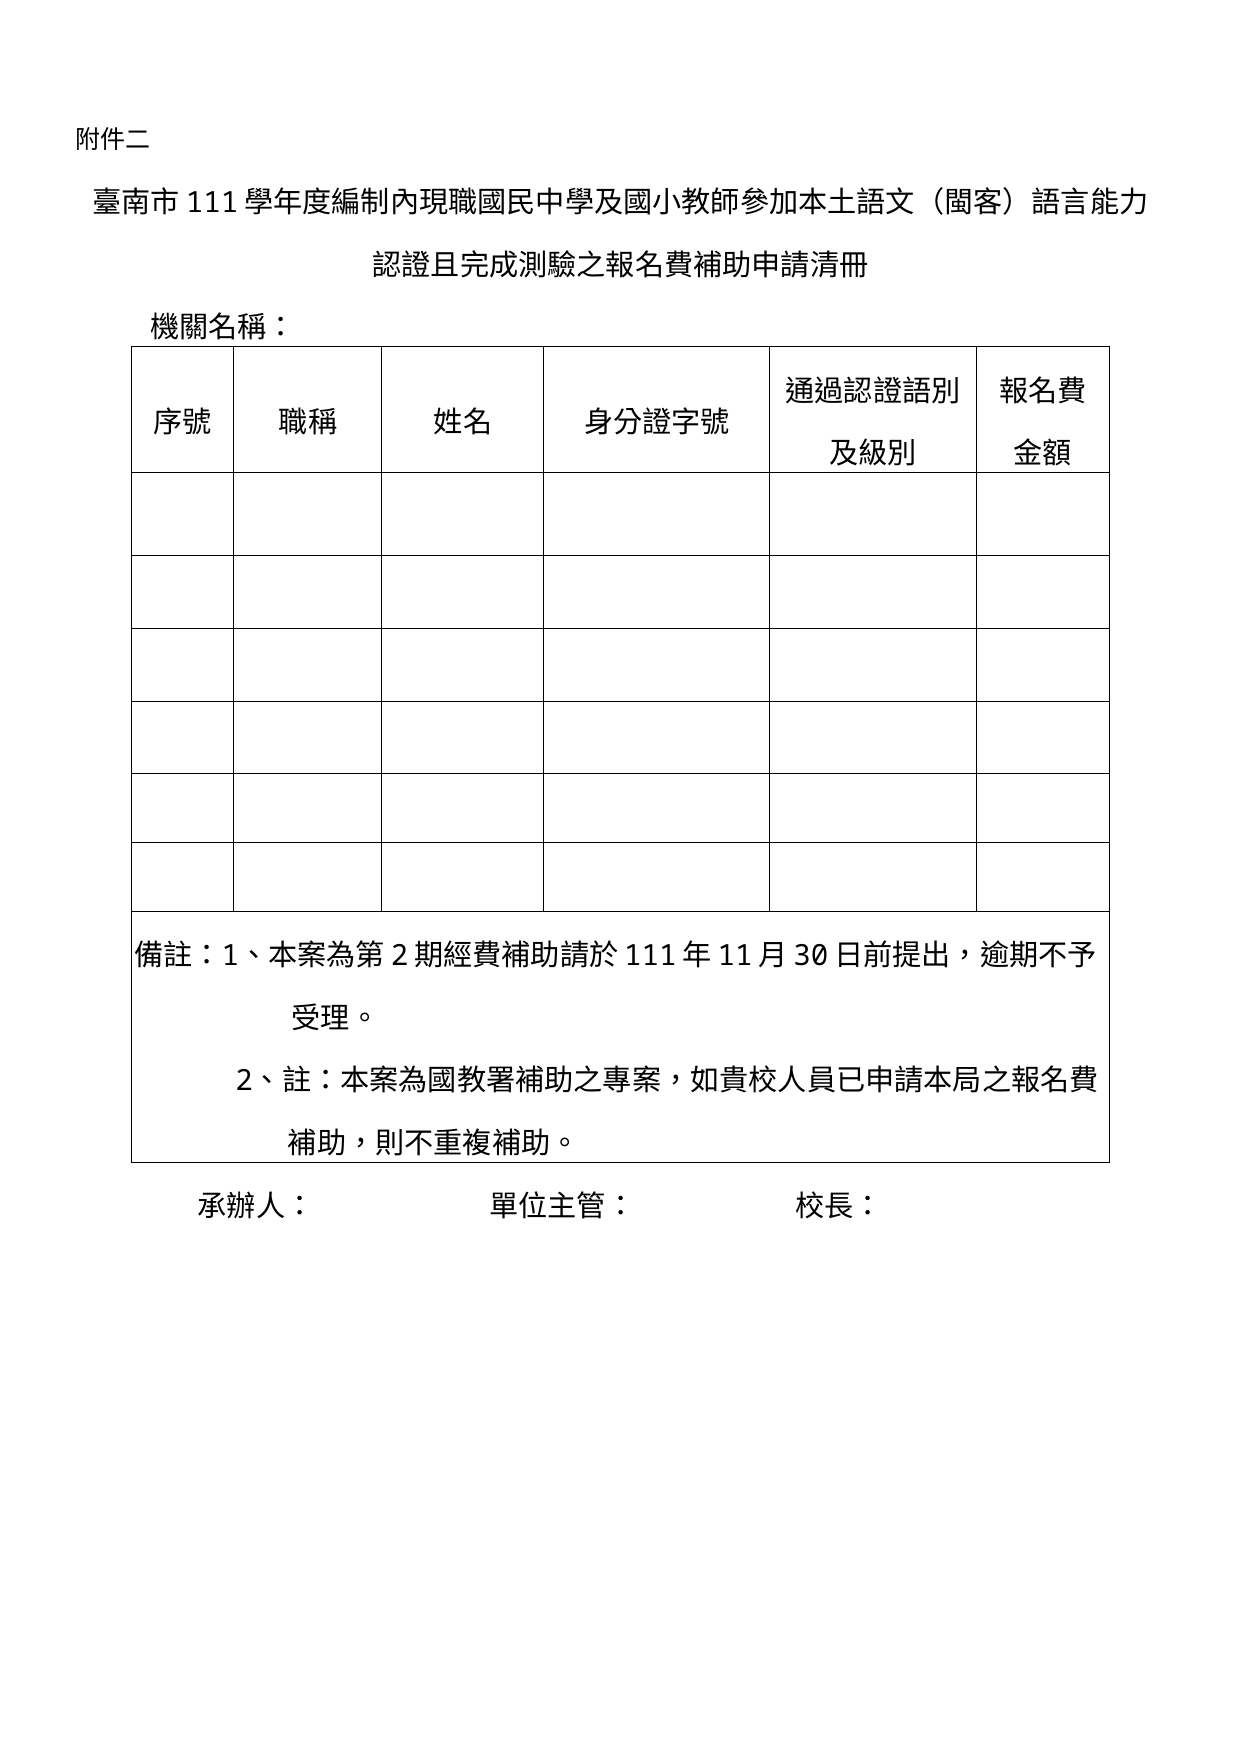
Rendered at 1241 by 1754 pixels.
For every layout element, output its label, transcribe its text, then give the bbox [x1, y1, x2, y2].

table_cell [770, 473, 976, 555]
table_header 報名費 金額 [977, 347, 1109, 472]
table_cell [977, 556, 1109, 628]
table_cell [234, 473, 381, 555]
table_cell [234, 843, 381, 911]
text 認證且完成測驗之報名費補助申請清冊 [75, 221, 1165, 283]
text 機關名稱： [75, 283, 1165, 346]
table_header 職稱 [234, 347, 381, 472]
table_cell [132, 774, 233, 842]
table_cell [770, 556, 976, 628]
text 附件二 [75, 96, 1165, 158]
table_cell [382, 774, 543, 842]
table_cell 備註：1、本案為第2期經費補助請於111年11月30日前提出，逾期不予 受理。 2、註：本案為國教署補助之專案，如貴校人員已申請本局之報名費 補助，則不重複補助。 [132, 912, 1109, 1162]
table_cell [977, 774, 1109, 842]
table_cell [382, 702, 543, 773]
table_cell [132, 473, 233, 555]
table_cell [132, 629, 233, 701]
table_cell [544, 629, 769, 701]
table_cell [977, 473, 1109, 555]
table_cell [382, 629, 543, 701]
table_cell [234, 774, 381, 842]
table_cell [234, 629, 381, 701]
table_header 身分證字號 [544, 347, 769, 472]
table_cell [234, 556, 381, 628]
table_cell [770, 702, 976, 773]
table_cell [544, 702, 769, 773]
table_cell [770, 629, 976, 701]
table_cell [382, 473, 543, 555]
table_header 通過認證語別 及級別 [770, 347, 976, 472]
table_cell [544, 556, 769, 628]
table_header 序號 [132, 347, 233, 472]
table_cell [770, 843, 976, 911]
table_cell [544, 843, 769, 911]
table_cell [544, 473, 769, 555]
table_cell [132, 702, 233, 773]
table_cell [234, 702, 381, 773]
text 臺南市111學年度編制內現職國民中學及國小教師參加本土語文（閩客）語言能力 [75, 158, 1165, 221]
table_cell [132, 843, 233, 911]
table_cell [544, 774, 769, 842]
table_cell [770, 774, 976, 842]
table_cell [977, 702, 1109, 773]
table_cell [132, 556, 233, 628]
table_header 姓名 [382, 347, 543, 472]
table_cell [382, 556, 543, 628]
table_cell [382, 843, 543, 911]
table_cell [977, 843, 1109, 911]
text 承辦人： 單位主管： 校長： [75, 1163, 1165, 1225]
table_cell [977, 629, 1109, 701]
